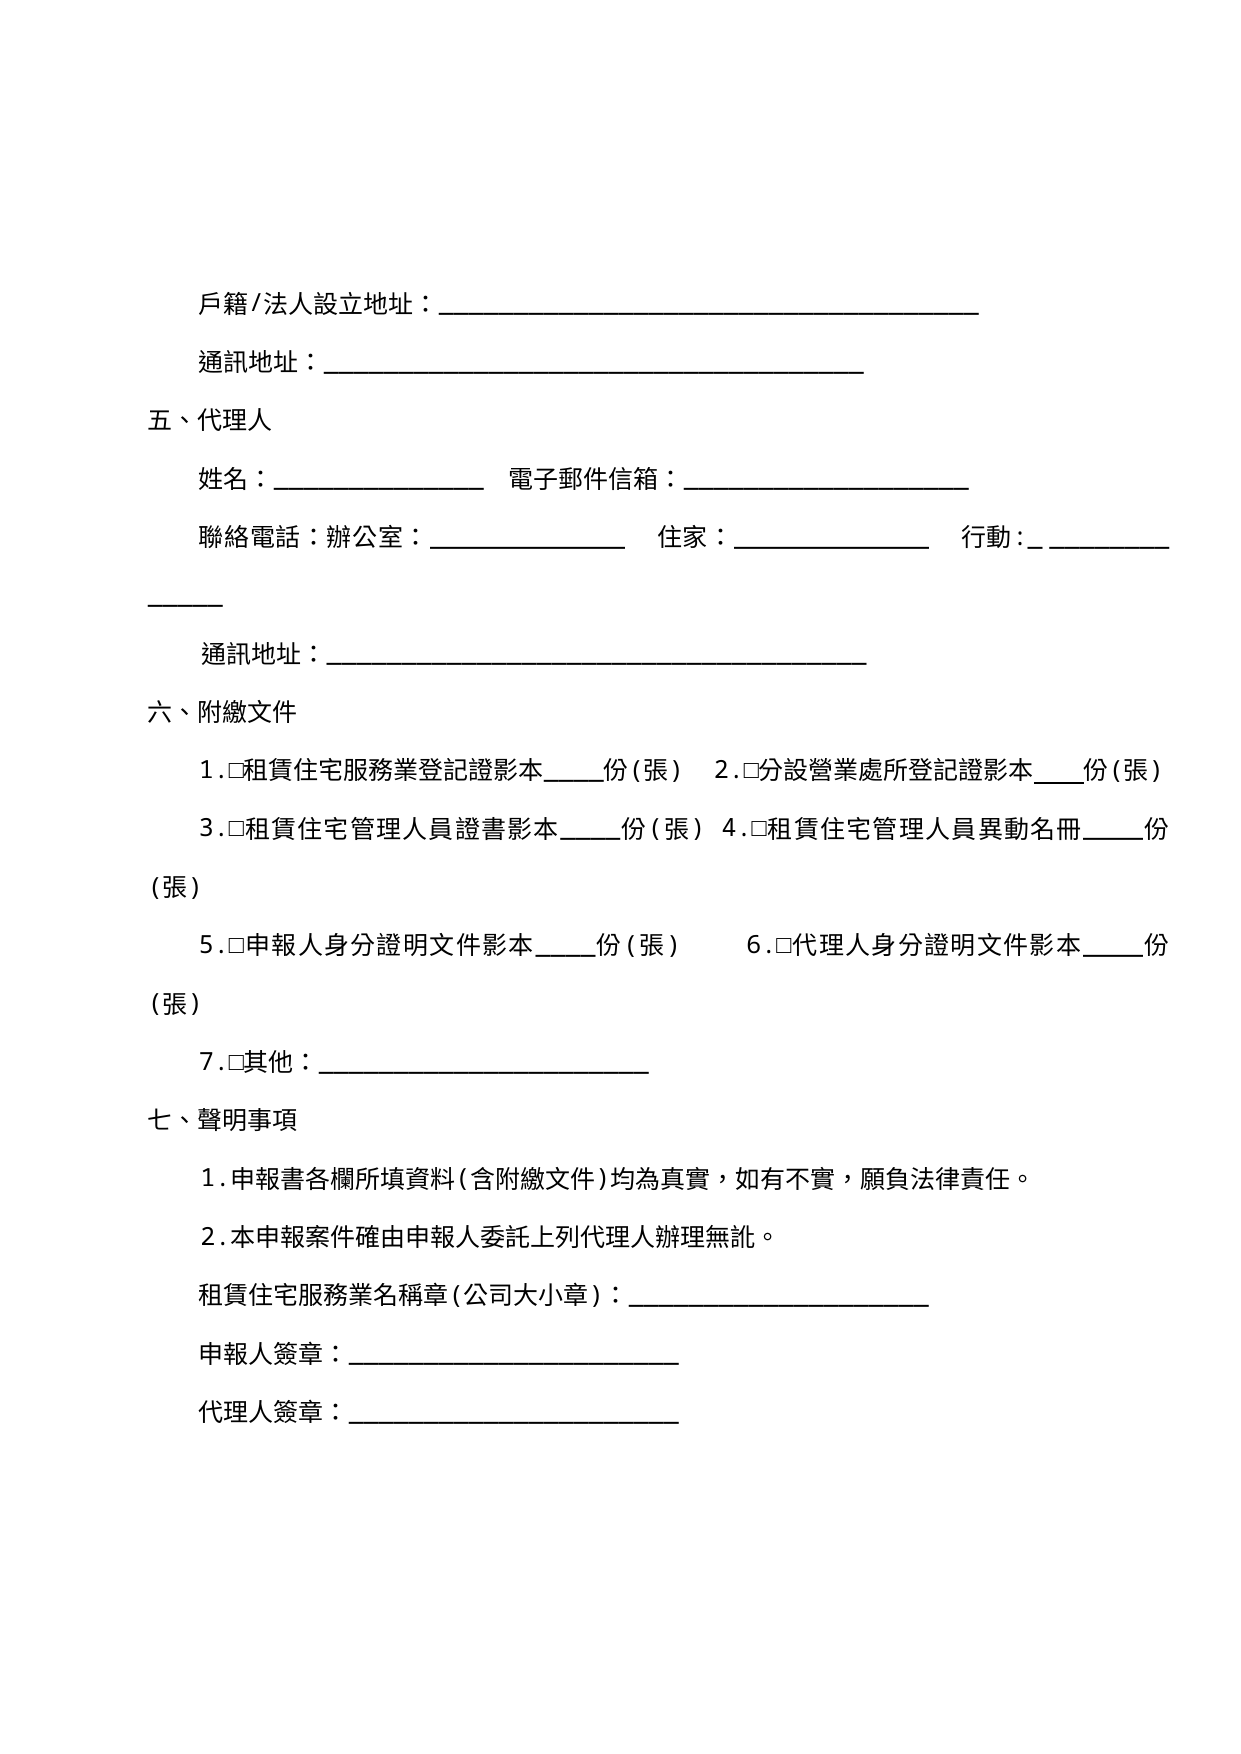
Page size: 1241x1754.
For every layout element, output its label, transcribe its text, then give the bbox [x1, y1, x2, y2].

text 7.□其他：______________________ [148, 1021, 1169, 1079]
text 姓名：______________ 電子郵件信箱：___________________ [199, 438, 1169, 496]
text 1.申報書各欄所填資料(含附繳文件)均為真實，如有不實，願負法律責任。 [200, 1138, 1169, 1196]
text 五、代理人 [148, 379, 1169, 438]
text 七、聲明事項 [148, 1079, 1169, 1138]
text 通訊地址：____________________________________ [148, 321, 1169, 379]
text 申報人簽章：______________________ [199, 1313, 1169, 1371]
text 通訊地址：____________________________________ [148, 613, 1169, 671]
text 1.□租賃住宅服務業登記證影本____份(張) 2.□分設營業處所登記證影本 份(張) [148, 729, 1169, 788]
text 3.□租賃住宅管理人員證書影本____份(張) 4.□租賃住宅管理人員異動名冊____份(張) [148, 788, 1169, 904]
text 聯絡電話：辦公室：_____________ 住家：_____________ 行動:_ _____________ [148, 496, 1169, 613]
text 戶籍/法人設立地址：____________________________________ [148, 263, 1169, 321]
text 2.本申報案件確由申報人委託上列代理人辦理無訛。 [200, 1196, 1169, 1254]
text 代理人簽章：______________________ [199, 1371, 1169, 1429]
text 租賃住宅服務業名稱章(公司大小章)：____________________ [148, 1254, 1169, 1313]
text 5.□申報人身分證明文件影本____份(張) 6.□代理人身分證明文件影本____份(張) [148, 904, 1169, 1021]
text 六、附繳文件 [148, 671, 1169, 729]
